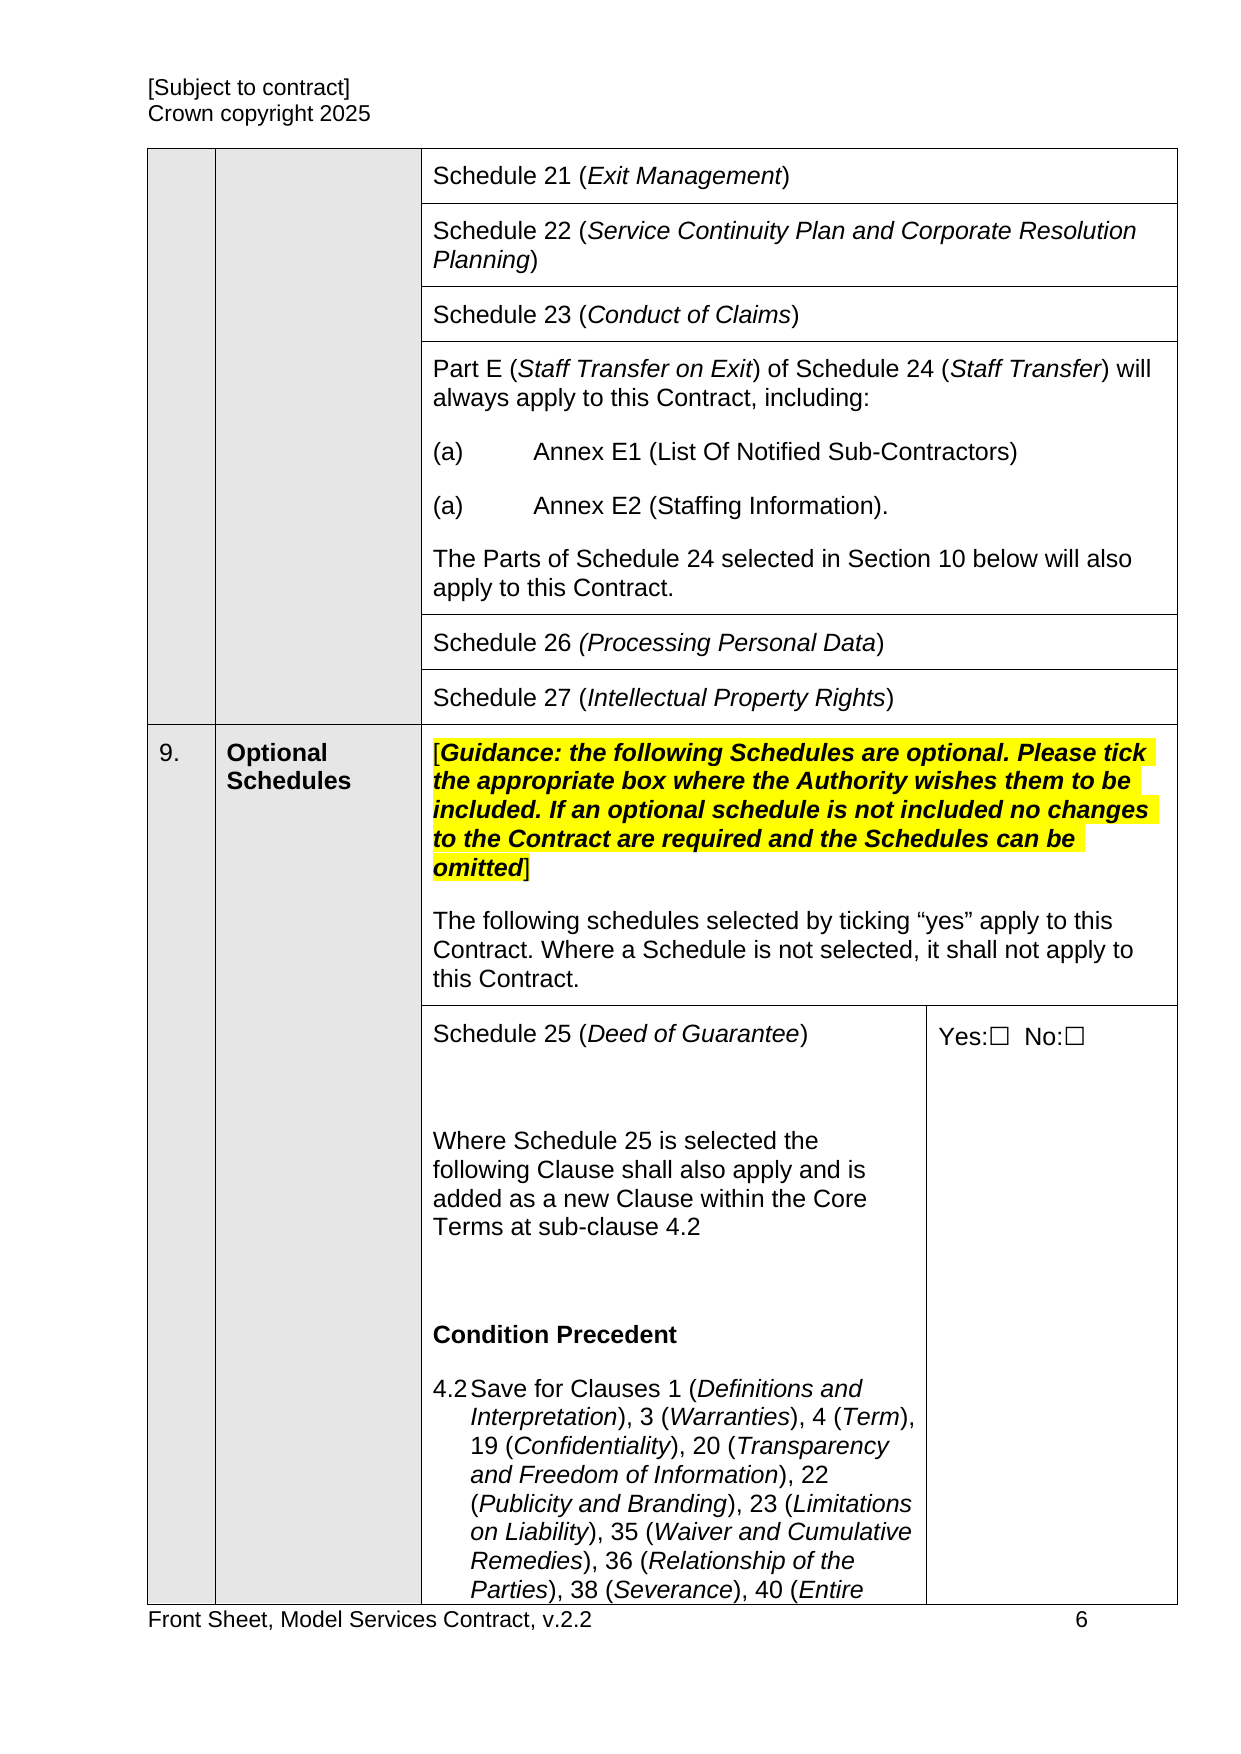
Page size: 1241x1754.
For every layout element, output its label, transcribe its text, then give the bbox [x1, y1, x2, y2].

table_cell Yes:☐ No:☐ [927, 1006, 1177, 1603]
table_cell Schedule 25 (Deed of Guarantee) Where Schedule 25 is selected the following Clause shall also apply and is added as a new Clause within the Core Terms at sub-clause 4.2 Condition Precedent Save for Clauses 1 (Definitions and Interpretation), 3 (Warranties), 4 (Term), 19 (Confidentiality), 20 (Transparency and Freedom of Information), 22 (Publicity and Branding), 23 (Limitations on Liability), 35 (Waiver and Cumulative Remedies), 36 (Relationship of the Parties), 38 (Severance), 40 (Entire [422, 1006, 926, 1603]
table_cell [148, 149, 215, 724]
table_cell [Guidance: the following Schedules are optional. Please tick the appropriate box where the Authority wishes them to be included. If an optional schedule is not included no changes to the Contract are required and the Schedules can be omitted] The following schedules selected by ticking “yes” apply to this Contract. Where a Schedule is not selected, it shall not apply to this Contract. [422, 725, 1177, 1005]
table_cell [216, 149, 421, 724]
table_cell Schedule 23 (Conduct of Claims) [422, 287, 1177, 341]
table_cell Schedule 21 (Exit Management) [422, 149, 1177, 202]
table_cell Part E (Staff Transfer on Exit) of Schedule 24 (Staff Transfer) will always apply to this Contract, including: (a) Annex E1 (List Of Notified Sub-Contractors) (a) Annex E2 (Staffing Information). The Parts of Schedule 24 selected in Section 10 below will also apply to this Contract. [422, 342, 1177, 614]
table_cell Schedule 27 (Intellectual Property Rights) [422, 670, 1177, 724]
table_cell Schedule 22 (Service Continuity Plan and Corporate Resolution Planning) [422, 204, 1177, 286]
table_cell [148, 725, 215, 1603]
table_cell Schedule 26 (Processing Personal Data) [422, 615, 1177, 669]
table_cell Optional Schedules [216, 725, 421, 1603]
